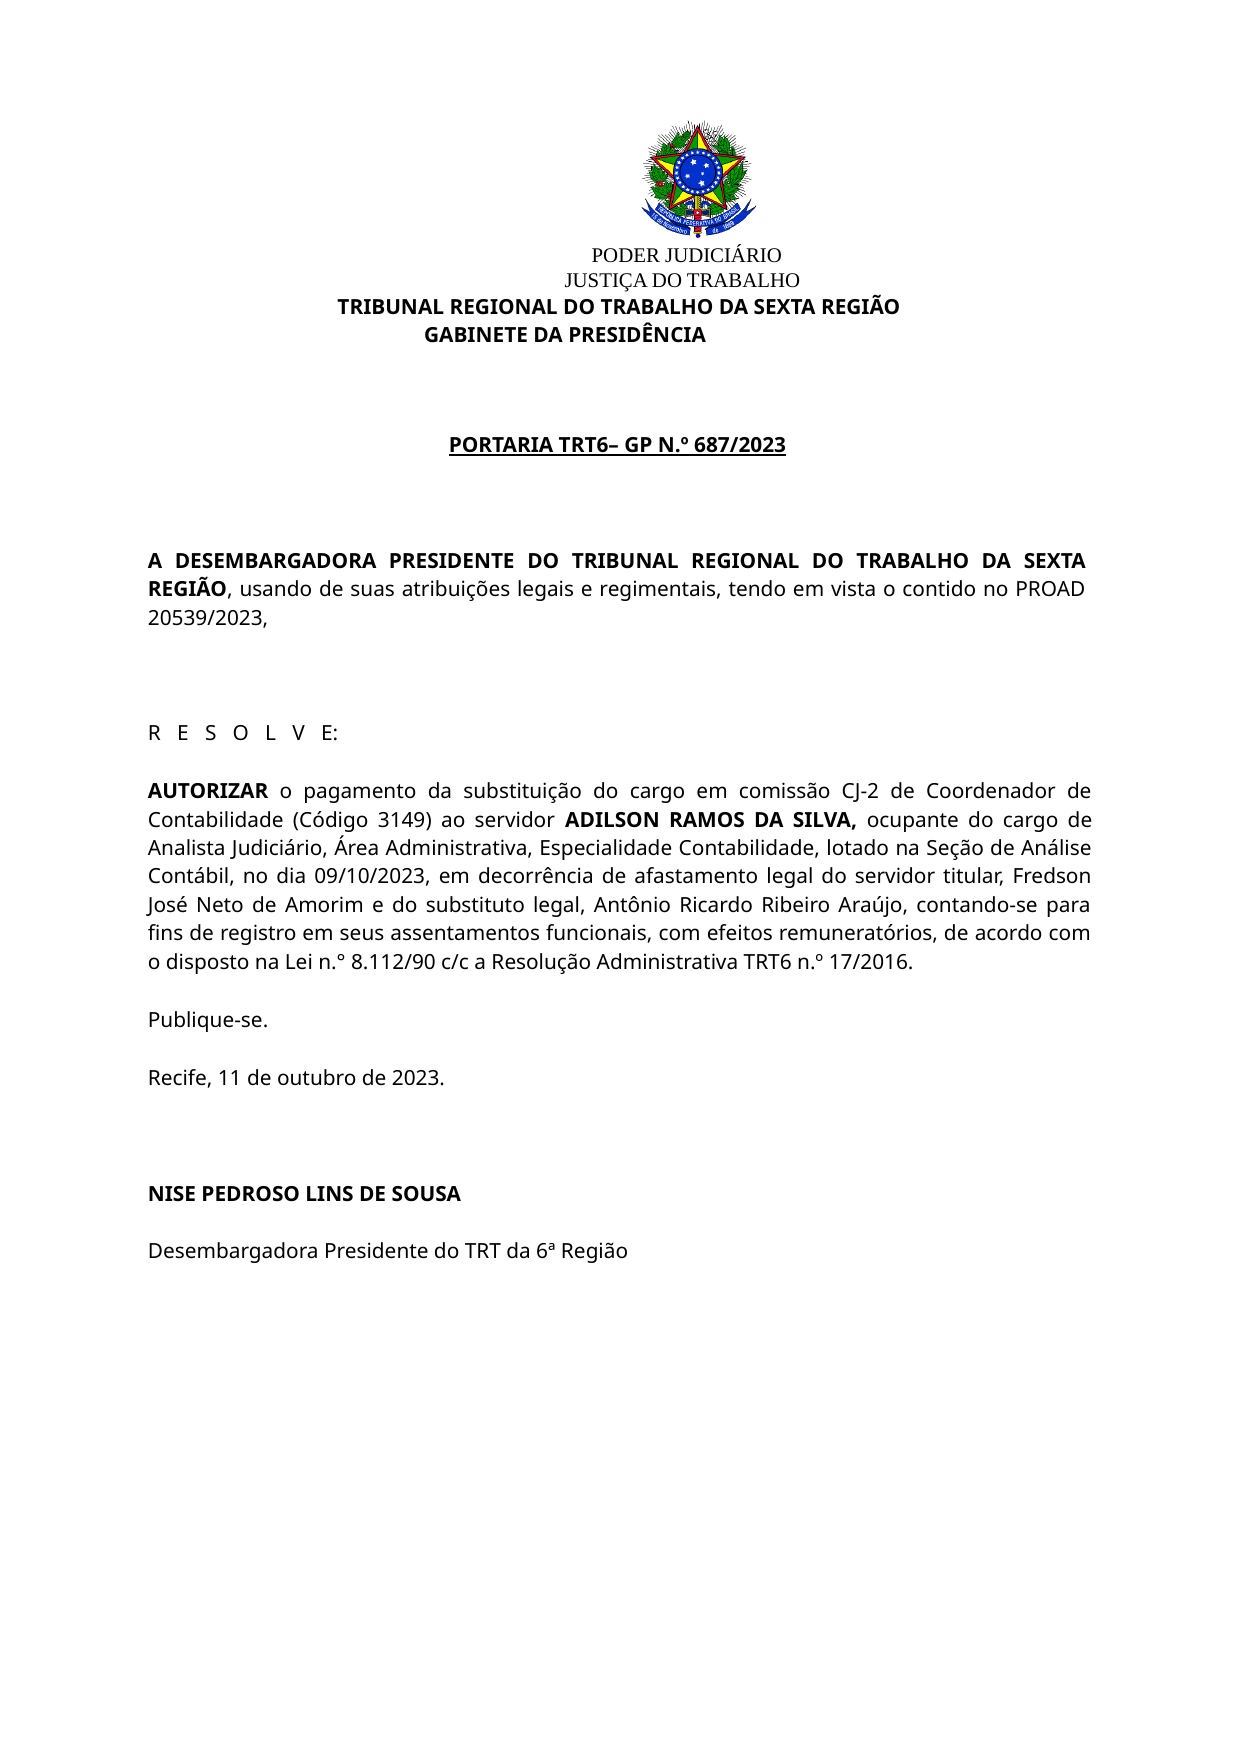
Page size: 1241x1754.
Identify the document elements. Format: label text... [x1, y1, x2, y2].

text GABINETE DA PRESIDÊNCIA [148, 321, 1092, 349]
text JUSTIÇA DO TRABALHO [148, 268, 1092, 292]
text PODER JUDICIÁRIO [148, 239, 1092, 268]
text Desembargadora Presidente do TRT da 6ª Região [148, 1237, 1092, 1265]
text Publique-se. [148, 1005, 1092, 1033]
text NISE PEDROSO LINS DE SOUSA [148, 1179, 1092, 1207]
text Recife, 11 de outubro de 2023. [148, 1063, 1092, 1091]
text R E S O L V E: [148, 718, 1092, 747]
text TRIBUNAL REGIONAL DO TRABALHO DA SEXTA REGIÃO [148, 292, 1092, 321]
text A DESEMBARGADORA PRESIDENTE DO TRIBUNAL REGIONAL DO TRABALHO DA SEXTA REGIÃO, usando de suas atribuições legais e regimentais, tendo em vista o contido no PROAD 20539/2023, [148, 546, 1087, 631]
text PORTARIA TRT6– GP N.º 687/2023 [148, 430, 1087, 458]
picture [635, 117, 759, 240]
text AUTORIZAR o pagamento da substituição do cargo em comissão CJ-2 de Coordenador de Contabilidade (Código 3149) ao servidor ADILSON RAMOS DA SILVA, ocupante do cargo de Analista Judiciário, Área Administrativa, Especialidade Contabilidade, lotado na Seção de Análise Contábil, no dia 09/10/2023, em decorrência de afastamento legal do servidor titular, Fredson José Neto de Amorim e do substituto legal, Antônio Ricardo Ribeiro Araújo, contando-se para fins de registro em seus assentamentos funcionais, com efeitos remuneratórios, de acordo com o disposto na Lei n.° 8.112/90 c/c a Resolução Administrativa TRT6 n.º 17/2016. [148, 776, 1092, 975]
